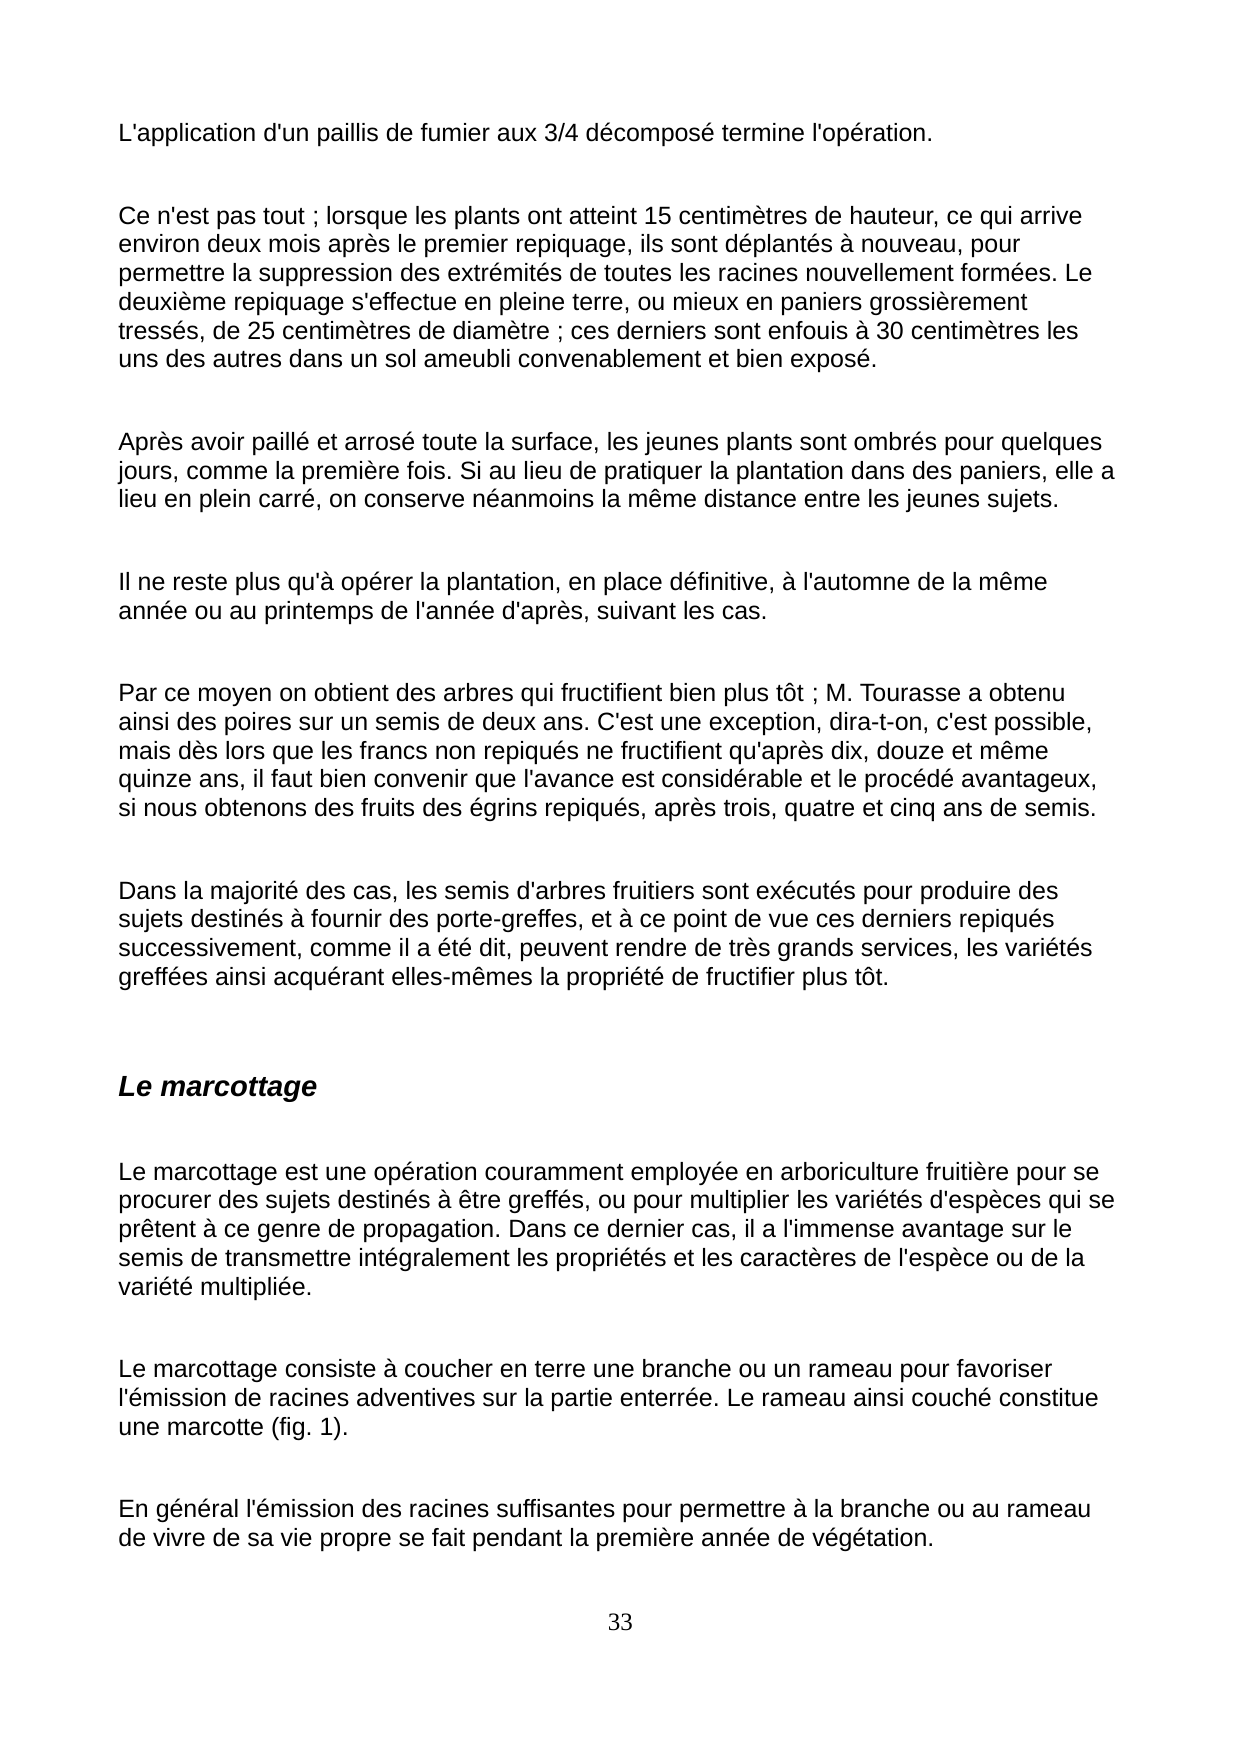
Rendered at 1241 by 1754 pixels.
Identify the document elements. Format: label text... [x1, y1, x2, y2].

text Après avoir paillé et arrosé toute la surface, les jeunes plants sont ombrés pour quelques jours, comme la première fois. Si au lieu de pratiquer la plantation dans des paniers, elle a lieu en plein carré, on conserve néanmoins la même distance entre les jeunes sujets. [118, 427, 1122, 513]
text En général l'émission des racines suffisantes pour permettre à la branche ou au rameau de vivre de sa vie propre se fait pendant la première année de végétation. [118, 1494, 1122, 1552]
text Ce n'est pas tout ; lorsque les plants ont atteint 15 centimètres de hauteur, ce qui arrive environ deux mois après le premier repiquage, ils sont déplantés à nouveau, pour permettre la suppression des extrémités de toutes les racines nouvellement formées. Le deuxième repiquage s'effectue en pleine terre, ou mieux en paniers grossièrement tressés, de 25 centimètres de diamètre ; ces derniers sont enfouis à 30 centimètres les uns des autres dans un sol ameubli convenablement et bien exposé. [118, 201, 1122, 373]
text Le marcottage est une opération couramment employée en arboriculture fruitière pour se procurer des sujets destinés à être greffés, ou pour multiplier les variétés d'espèces qui se prêtent à ce genre de propagation. Dans ce dernier cas, il a l'immense avantage sur le semis de transmettre intégralement les propriétés et les caractères de l'espèce ou de la variété multipliée. [118, 1157, 1122, 1300]
text Il ne reste plus qu'à opérer la plantation, en place définitive, à l'automne de la même année ou au printemps de l'année d'après, suivant les cas. [118, 567, 1122, 624]
text Dans la majorité des cas, les semis d'arbres fruitiers sont exécutés pour produire des sujets destinés à fournir des porte-greffes, et à ce point de vue ces derniers repiqués successivement, comme il a été dit, peuvent rendre de très grands services, les variétés greffées ainsi acquérant elles-mêmes la propriété de fructifier plus tôt. [118, 876, 1122, 991]
text Le marcottage consiste à coucher en terre une branche ou un rameau pour favoriser l'émission de racines adventives sur la partie enterrée. Le rameau ainsi couché constitue une marcotte (fig. 1). [118, 1354, 1122, 1440]
subtitle Le marcottage [118, 1069, 1122, 1103]
text L'application d'un paillis de fumier aux 3/4 décomposé termine l'opération. [118, 118, 1122, 147]
text Par ce moyen on obtient des arbres qui fructifient bien plus tôt ; M. Tourasse a obtenu ainsi des poires sur un semis de deux ans. C'est une exception, dira-t-on, c'est possible, mais dès lors que les francs non repiqués ne fructifient qu'après dix, douze et même quinze ans, il faut bien convenir que l'avance est considérable et le procédé avantageux, si nous obtenons des fruits des égrins repiqués, après trois, quatre et cinq ans de semis. [118, 678, 1122, 822]
